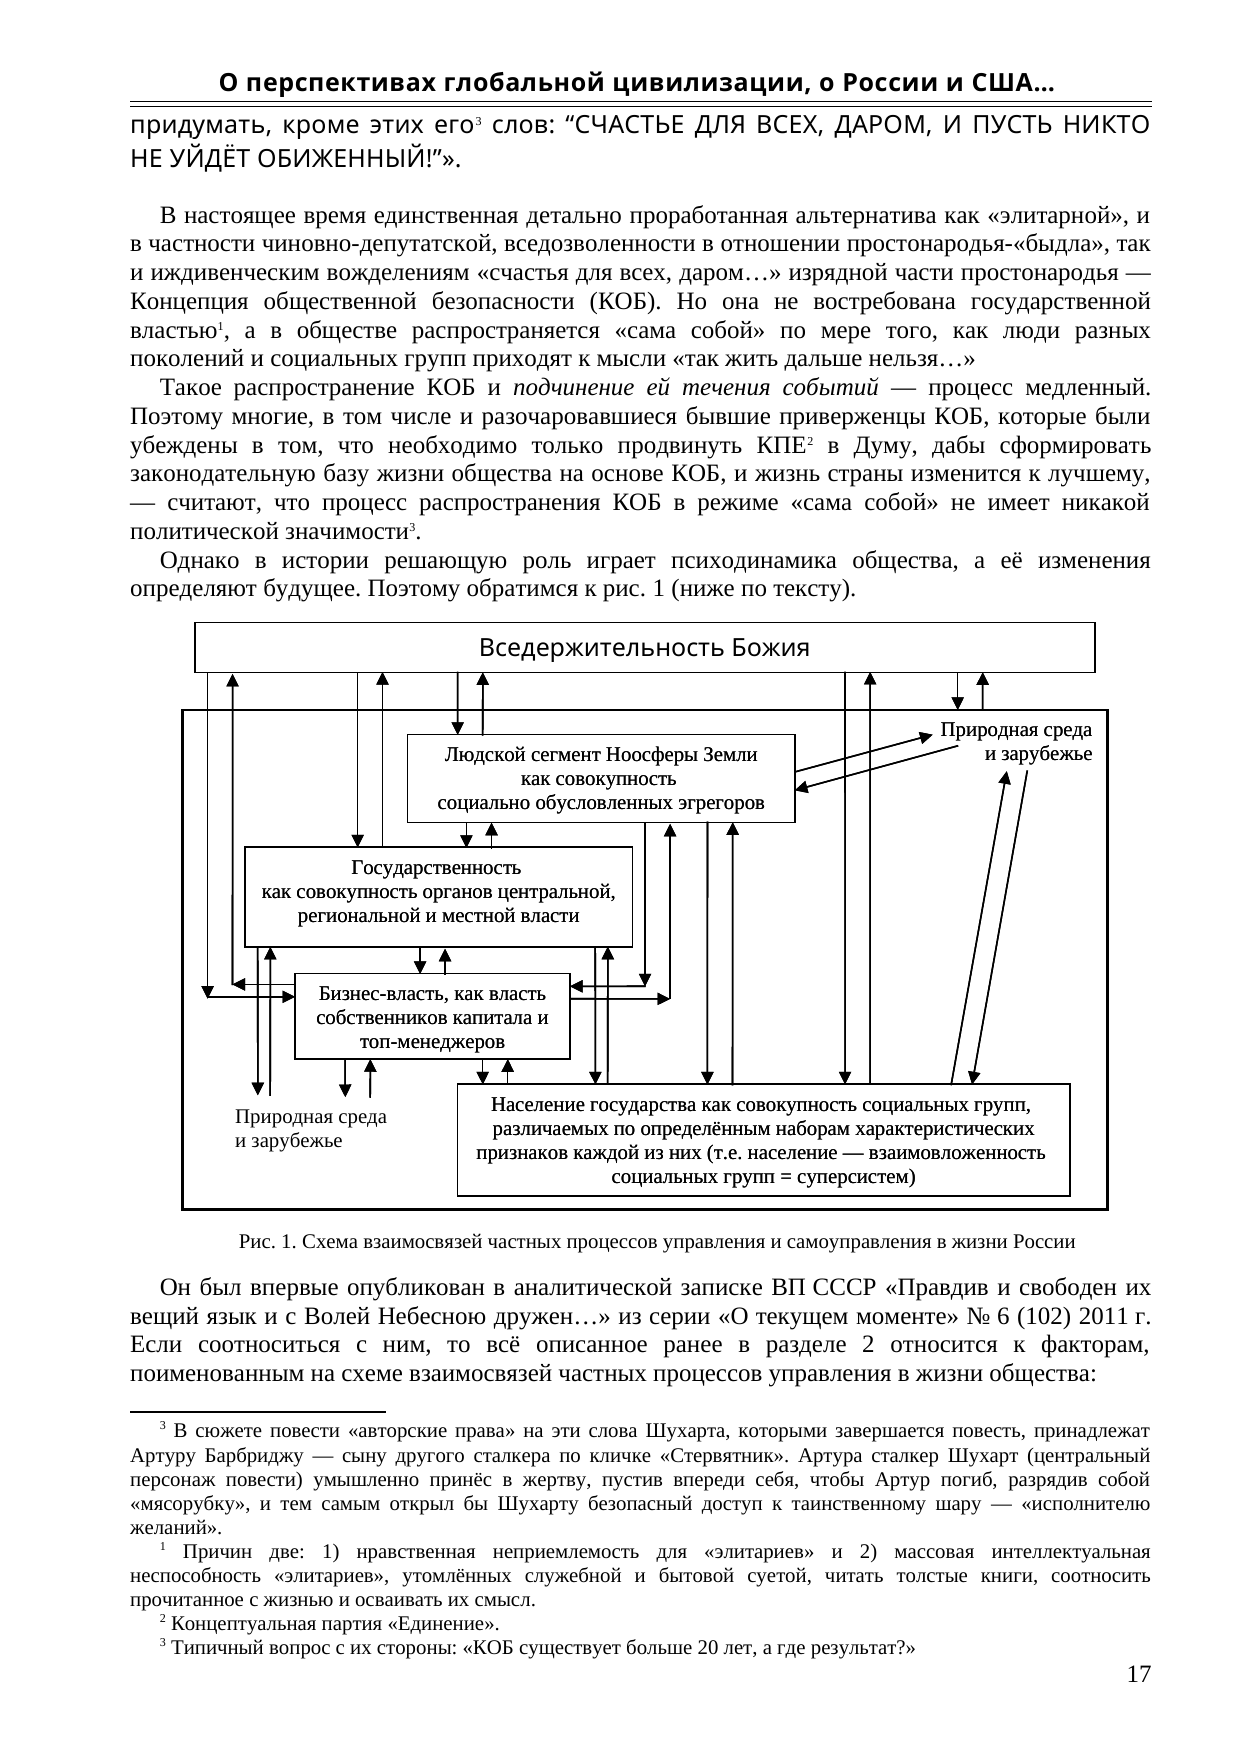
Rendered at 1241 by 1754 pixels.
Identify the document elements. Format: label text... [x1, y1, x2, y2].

text Причин две: 1) нравственная неприемлемость для «элитариев» и 2) массовая интеллектуальная неспособность «элитариев», утомлённых служебной и бытовой суетой, читать толстые книги, соотносить прочитанное с жизнью и осваивать их смысл. [130, 1539, 1152, 1611]
text В настоящее время единственная детально проработанная альтернатива как «элитарной», и в частности чиновно-депутатской, вседозволенности в отношении простонародья-«быдла», так и иждивенческим вожделениям «счастья для всех, даром…» изрядной части простонародья — Концепция общественной безопасности (КОБ). Но она не востребована государственной властью, а в обществе распространяется «сама собой» по мере того, как люди разных поколений и социальных групп приходят к мысли «так жить дальше нельзя…» [130, 200, 1152, 372]
text В сюжете повести «авторские права» на эти слова Шухарта, которыми завершается повесть, принадлежат Артуру Барбриджу — сыну другого сталкера по кличке «Стервятник». Артура сталкер Шухарт (центральный персонаж повести) умышленно принёс в жертву, пустив впереди себя, чтобы Артур погиб, разрядив собой «мясорубку», и тем самым открыл бы Шухарту безопасный доступ к таинственному шару — «исполнителю желаний». [130, 1418, 1152, 1539]
text Он был впервые опубликован в аналитической записке ВП СССР «Правдив и свободен их вещий язык и с Волей Небесною дружен…» из серии «О текущем моменте» № 6 (102) 2011 г. Если соотноситься с ним, то всё описанное ранее в разделе 2 относится к факторам, поименованным на схеме взаимосвязей частных процессов управления в жизни общества: [130, 627, 1152, 1387]
text Концептуальная партия «Единение». [130, 1611, 1152, 1635]
text Типичный вопрос с их стороны: «КОБ существует больше 20 лет, а где результат?» [130, 1635, 1152, 1659]
text придумать, кроме этих его слов: “СЧАСТЬЕ ДЛЯ ВСЕХ, ДАРОМ, И ПУСТЬ НИКТО НЕ УЙДЁТ ОБИЖЕННЫЙ!”». [130, 107, 1152, 175]
text Такое распространение КОБ и подчинение ей течения событий — процесс медленный. Поэтому многие, в том числе и разочаровавшиеся бывшие приверженцы КОБ, которые были убеждены в том, что необходимо только продвинуть КПЕ в Думу, дабы сформировать законодательную базу жизни общества на основе КОБ, и жизнь страны изменится к лучшему, — считают, что процесс распространения КОБ в режиме «сама собой» не имеет никакой политической значимости. [130, 372, 1152, 545]
text Однако в истории решающую роль играет психодинамика общества, а её изменения определяют будущее. Поэтому обратимся к рис. 1 (ниже по тексту). [130, 545, 1152, 602]
